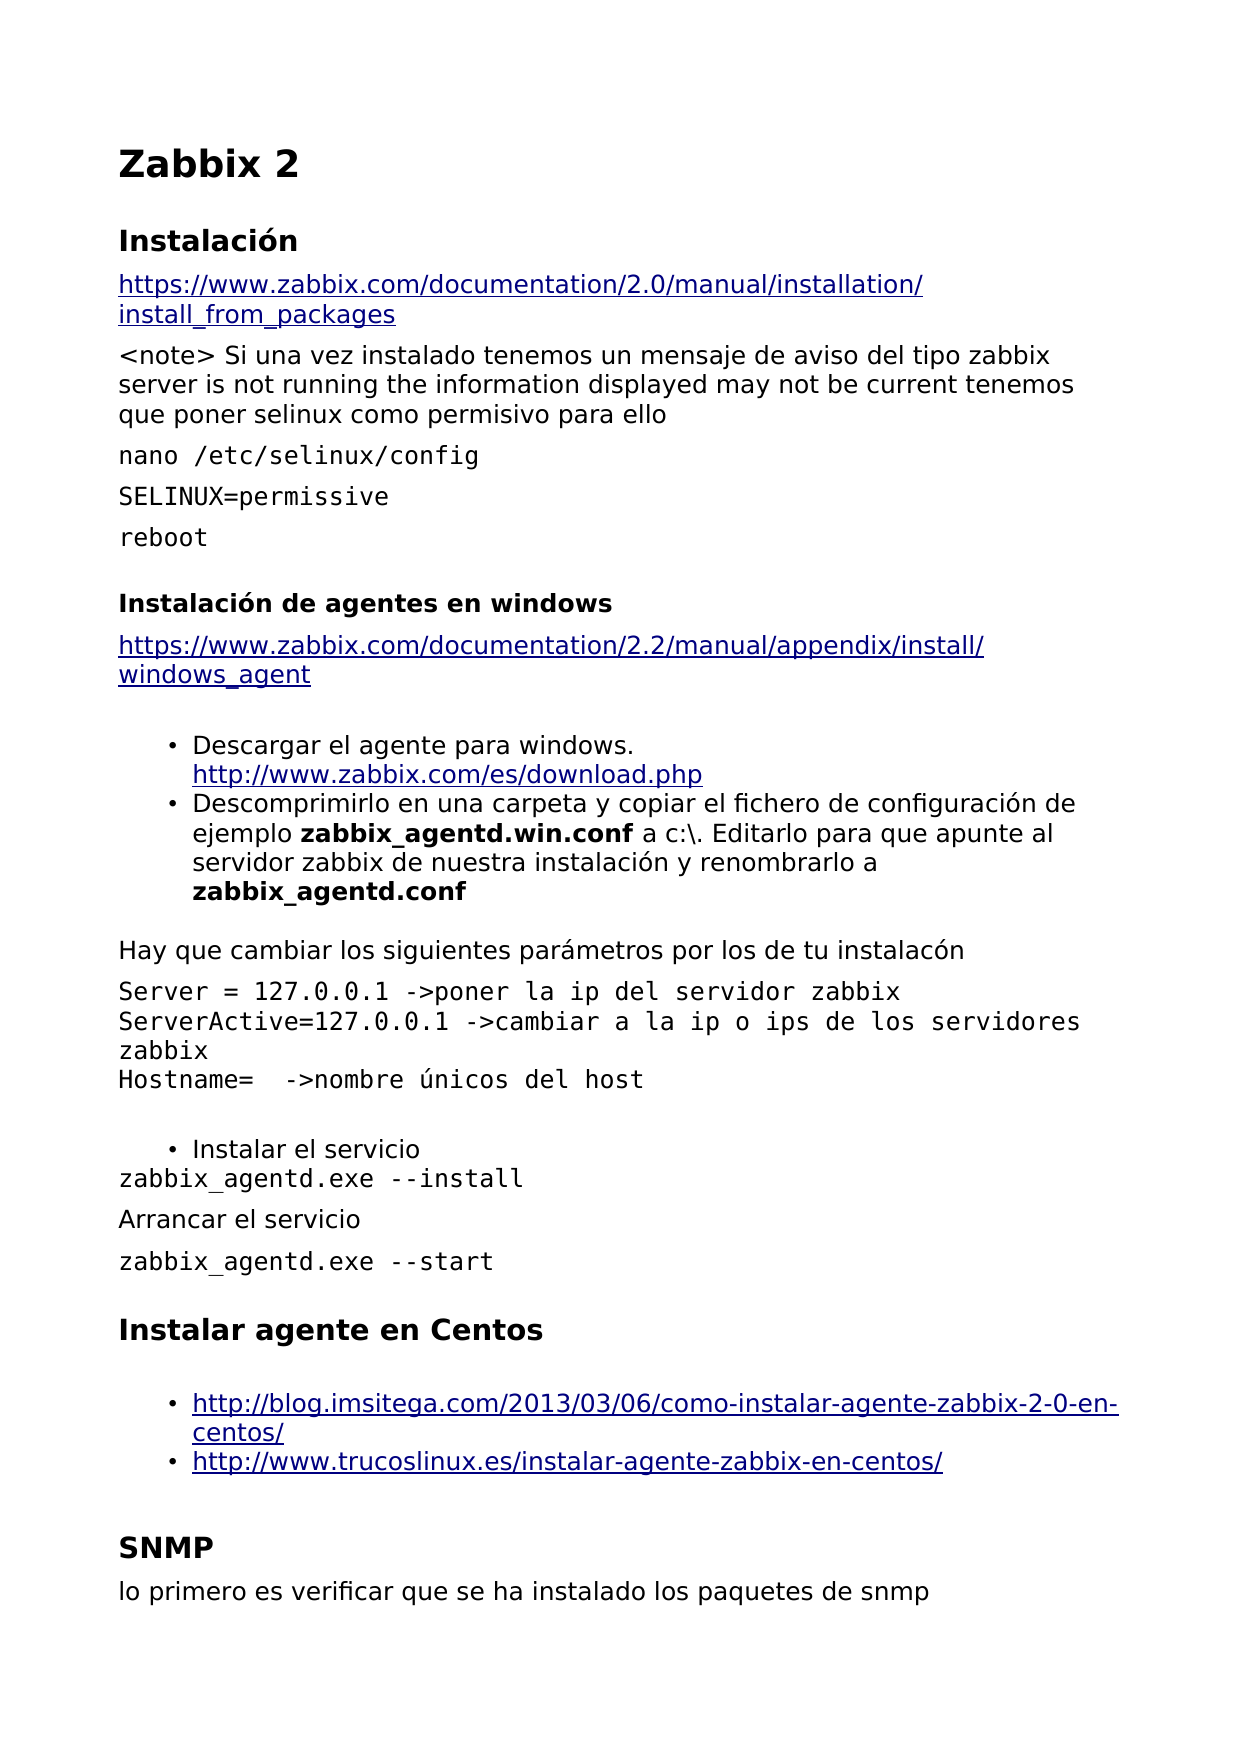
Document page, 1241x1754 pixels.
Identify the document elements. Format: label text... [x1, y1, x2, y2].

text <note> Si una vez instalado tenemos un mensaje de aviso del tipo zabbix server is not running the information displayed may not be current tenemos que poner selinux como permisivo para ello [118, 342, 1122, 429]
text https://www.zabbix.com/documentation/2.2/manual/appendix/install/windows_agent [118, 631, 1122, 689]
subtitle Instalación [118, 224, 1122, 258]
text Arrancar el servicio [118, 1206, 1122, 1235]
list http://blog.imsitega.com/2013/03/06/como-instalar-agente-zabbix-2-0-en-centos/ [177, 1389, 1122, 1447]
text reboot [118, 523, 1122, 553]
text Server = 127.0.0.1 ->poner la ip del servidor zabbix ServerActive=127.0.0.1 ->cambiar a la ip o ips de los servidores zabbix Hostname= ->nombre únicos del host [118, 977, 1122, 1094]
text SELINUX=permissive [118, 482, 1122, 512]
list http://www.trucoslinux.es/instalar-agente-zabbix-en-centos/ [177, 1447, 1122, 1477]
subtitle Instalar agente en Centos [118, 1313, 1122, 1347]
subtitle Zabbix 2 [118, 143, 1122, 187]
text zabbix_agentd.exe --install [118, 1164, 1122, 1194]
text Hay que cambiar los siguientes parámetros por los de tu instalacón [118, 936, 1122, 965]
list Descomprimirlo en una carpeta y copiar el fichero de configuración de ejemplo zabbix_agentd.win.conf a c:\. Editarlo para que apunte al servidor zabbix de nuestra instalación y renombrarlo a zabbix_agentd.conf [177, 790, 1122, 906]
subtitle SNMP [118, 1531, 1122, 1565]
text nano /etc/selinux/config [118, 442, 1122, 471]
text zabbix_agentd.exe --start [118, 1247, 1122, 1276]
list Descargar el agente para windows. http://www.zabbix.com/es/download.php [177, 731, 1122, 790]
text lo primero es verificar que se ha instalado los paquetes de snmp [118, 1577, 1122, 1607]
subtitle Instalación de agentes en windows [118, 589, 1122, 618]
list Instalar el servicio [177, 1135, 1122, 1164]
text https://www.zabbix.com/documentation/2.0/manual/installation/install_from_packages [118, 271, 1122, 329]
